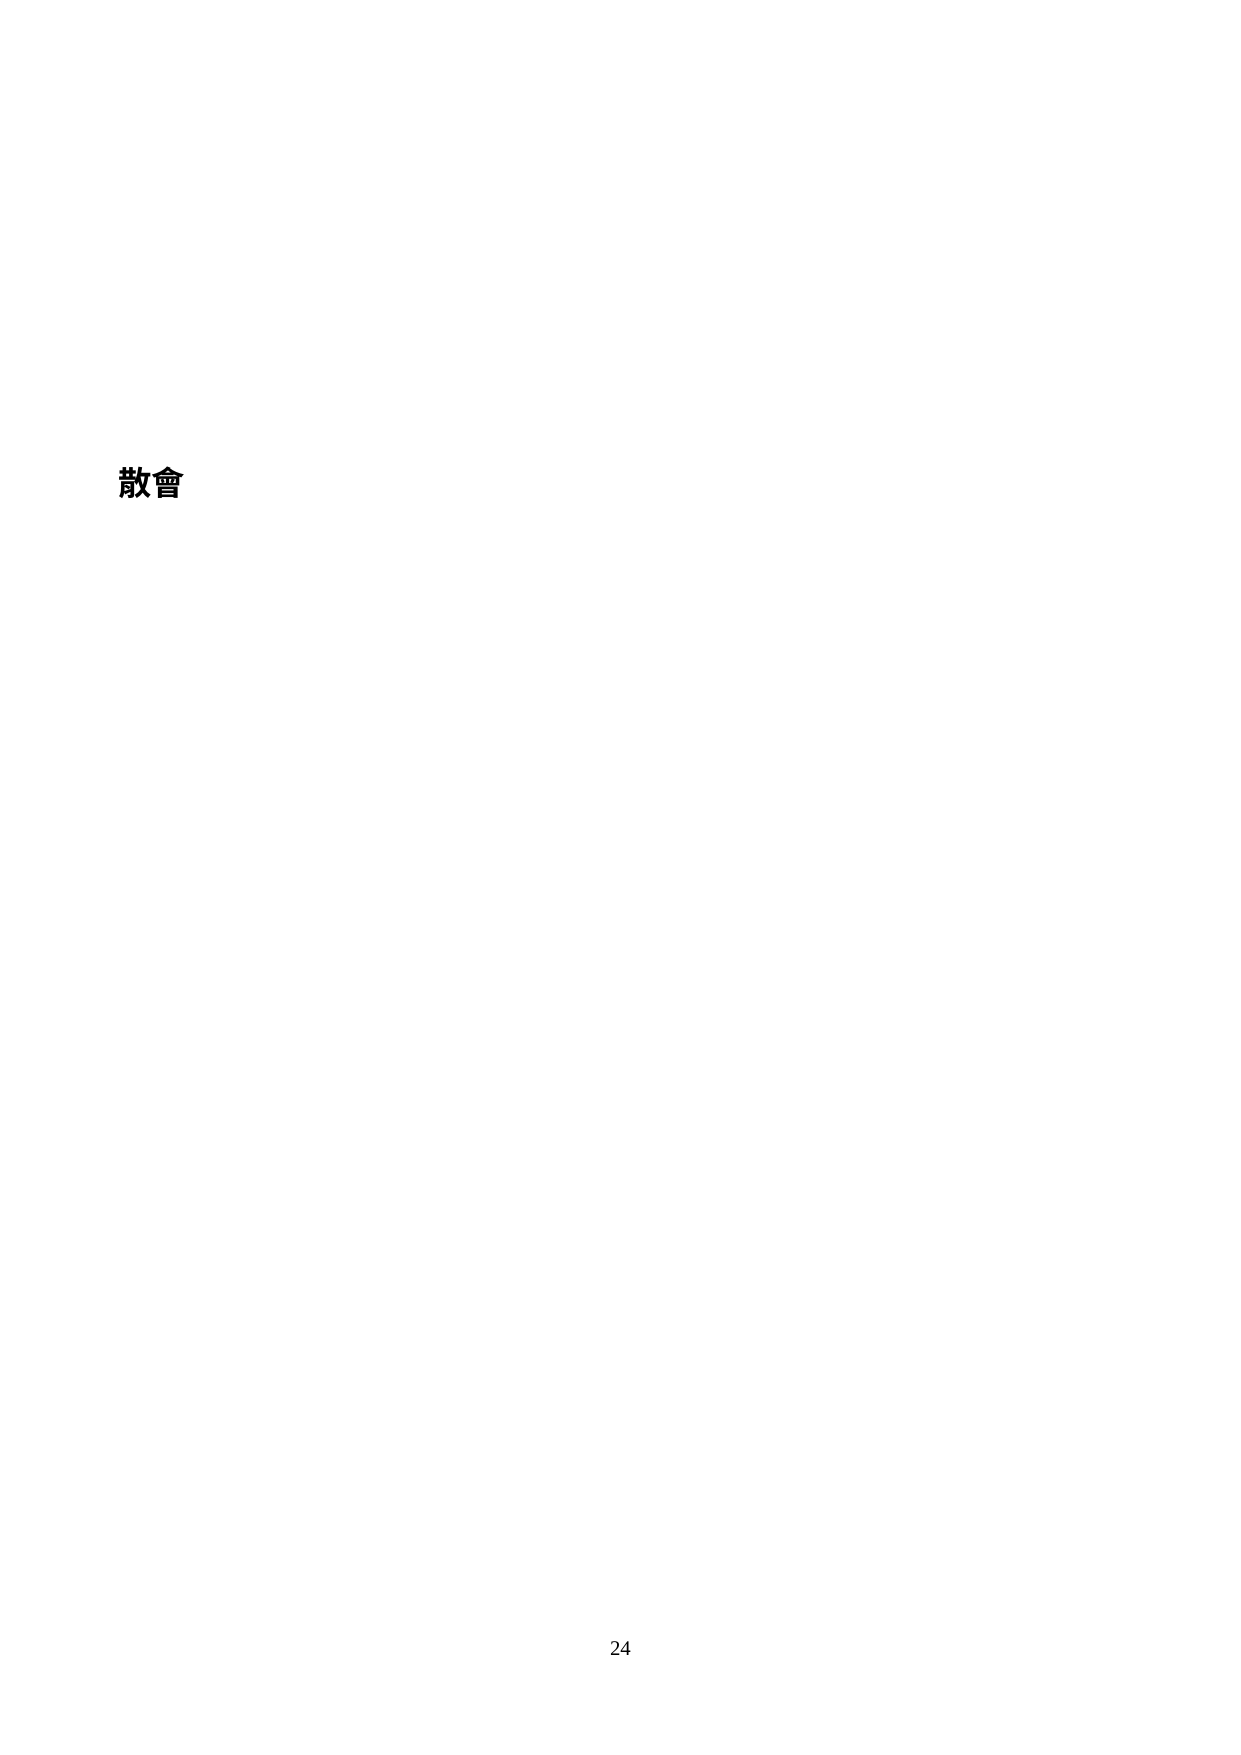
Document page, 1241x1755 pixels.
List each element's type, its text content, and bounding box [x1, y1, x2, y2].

text 散會 [118, 439, 1122, 502]
